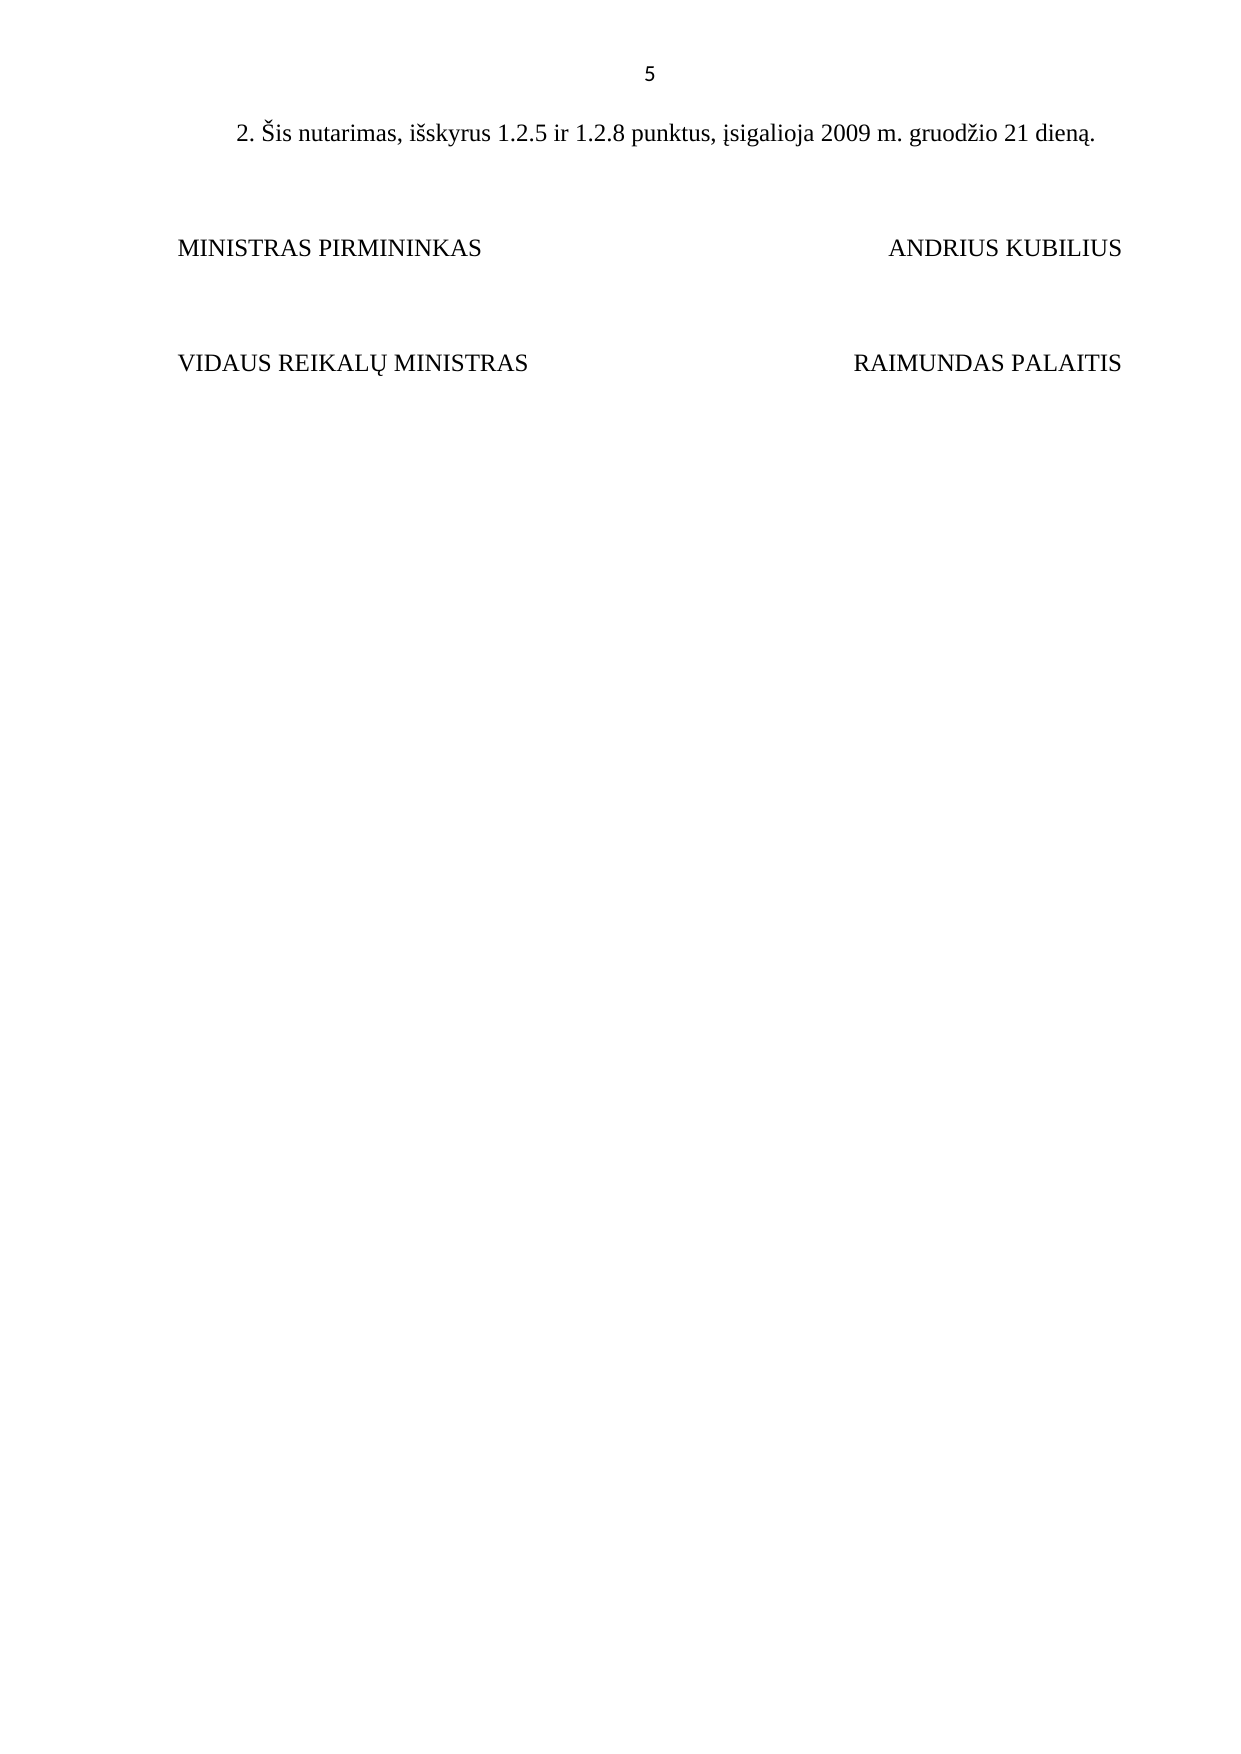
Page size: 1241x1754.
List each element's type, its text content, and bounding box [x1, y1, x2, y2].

text VIDAUS REIKALŲ MINISTRAS RAIMUNDAS PALAITIS [177, 348, 1122, 377]
text MINISTRAS PIRMININKAS ANDRIUS KUBILIUS [177, 233, 1122, 262]
text 2. Šis nutarimas, išskyrus 1.2.5 ir 1.2.8 punktus, įsigalioja 2009 m. gruodžio 21 dieną. [177, 118, 1122, 147]
